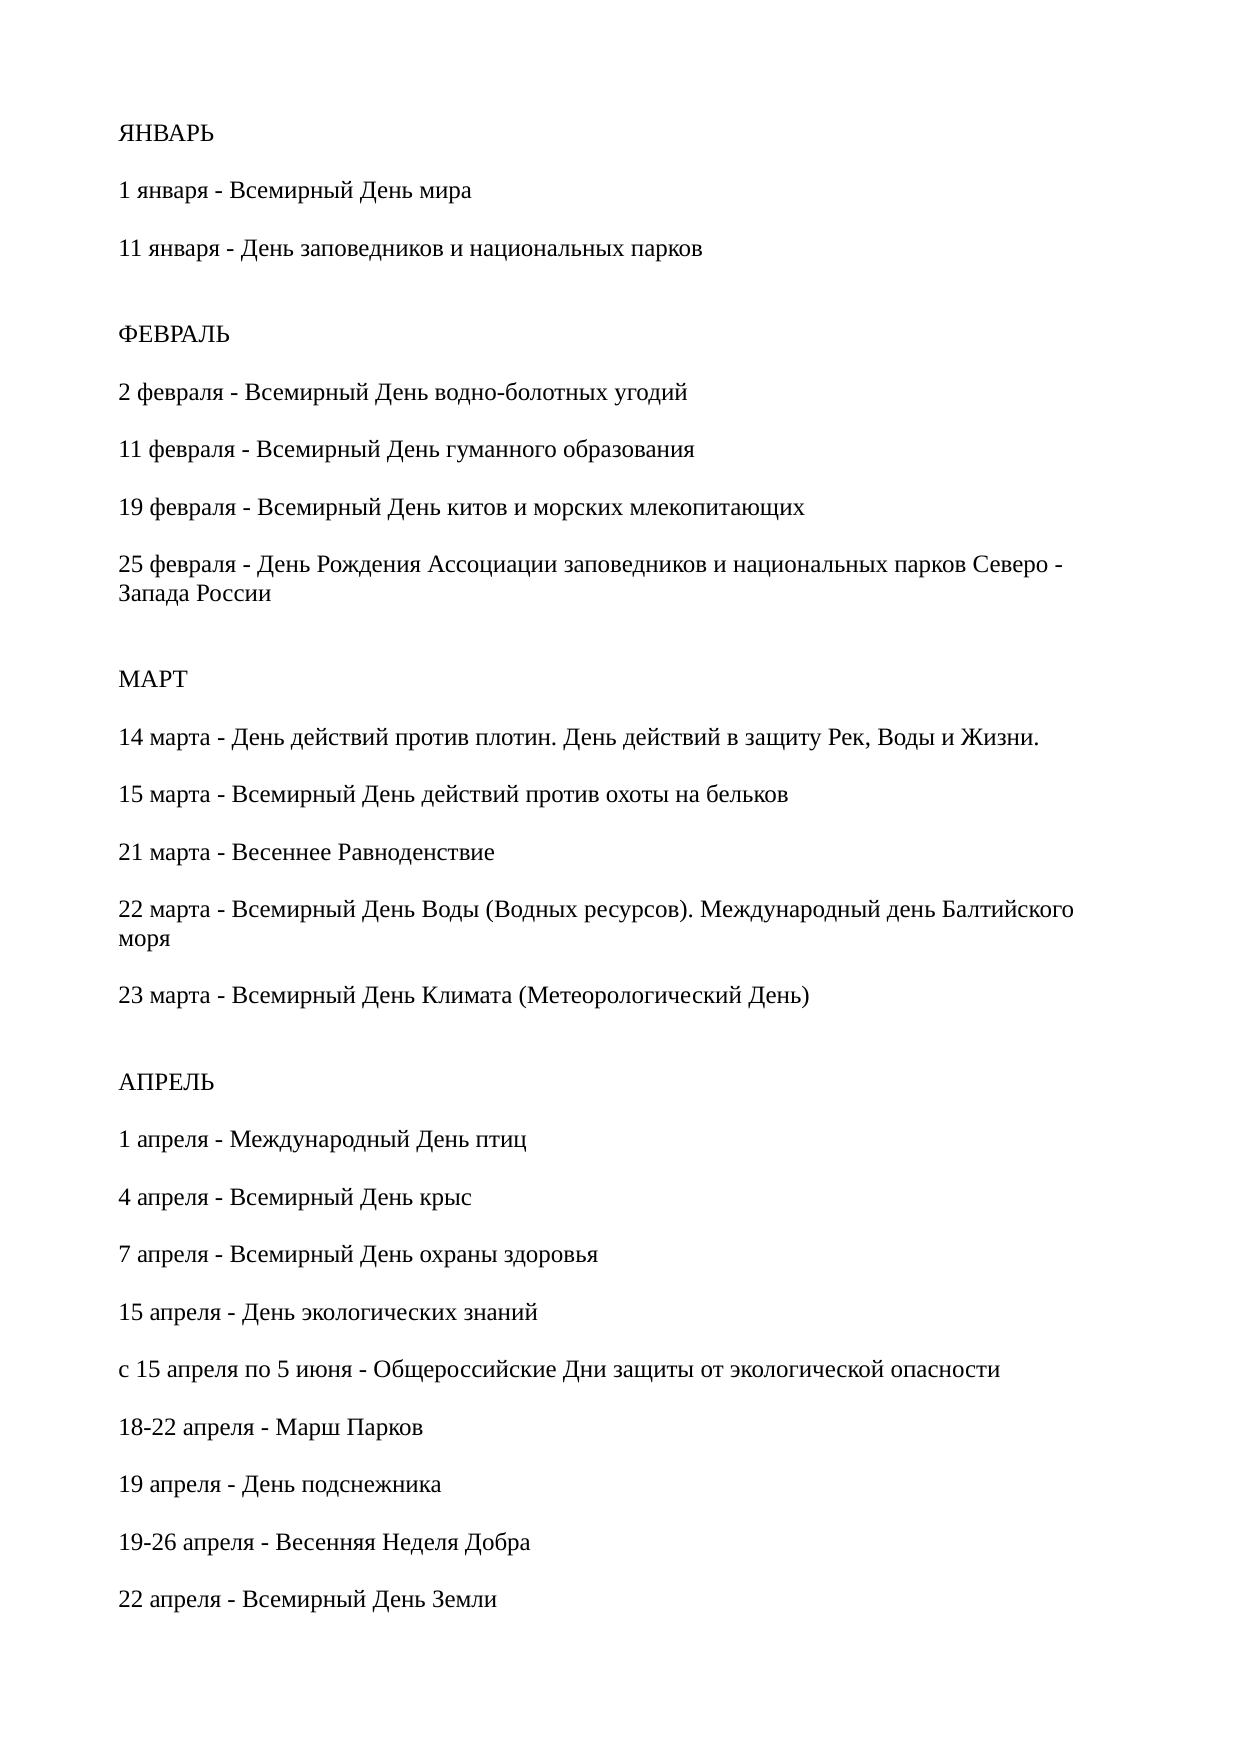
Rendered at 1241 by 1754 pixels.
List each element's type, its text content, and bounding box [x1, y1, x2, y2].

text ЯНВАРЬ [118, 118, 1122, 147]
text АПРЕЛЬ [118, 1067, 1122, 1096]
text 11 января - День заповедников и национальных парков [118, 233, 1122, 262]
text 25 февраля - День Рождения Ассоциации заповедников и национальных парков Северо - Запада России [118, 549, 1122, 607]
text 23 марта - Всемирный День Климата (Метеорологический День) [118, 981, 1122, 1009]
text 15 апреля - День экологических знаний [118, 1297, 1122, 1326]
text 14 марта - День действий против плотин. День действий в защиту Рек, Воды и Жизни. [118, 722, 1122, 751]
text 19 февраля - Всемирный День китов и морских млекопитающих [118, 492, 1122, 521]
text 4 апреля - Всемирный День крыс [118, 1182, 1122, 1211]
text 1 января - Всемирный День мира [118, 176, 1122, 204]
text 2 февраля - Всемирный День водно-болотных угодий [118, 377, 1122, 406]
text 21 марта - Весеннее Равноденствие [118, 837, 1122, 866]
text 15 марта - Всемирный День действий против охоты на бельков [118, 779, 1122, 808]
text ФЕВРАЛЬ [118, 319, 1122, 348]
text 19-26 апреля - Весенняя Неделя Добра [118, 1527, 1122, 1556]
text 7 апреля - Всемирный День охраны здоровья [118, 1239, 1122, 1268]
text 11 февраля - Всемирный День гуманного образования [118, 434, 1122, 463]
text 18-22 апреля - Марш Парков [118, 1412, 1122, 1441]
text МАРТ [118, 664, 1122, 693]
text 1 апреля - Международный День птиц [118, 1124, 1122, 1153]
text 22 апреля - Всемирный День Земли [118, 1584, 1122, 1613]
text 22 марта - Всемирный День Воды (Водных ресурсов). Международный день Балтийского моря [118, 894, 1122, 952]
text с 15 апреля по 5 июня - Общероссийские Дни защиты от экологической опасности [118, 1354, 1122, 1383]
text 19 апреля - День подснежника [118, 1469, 1122, 1498]
